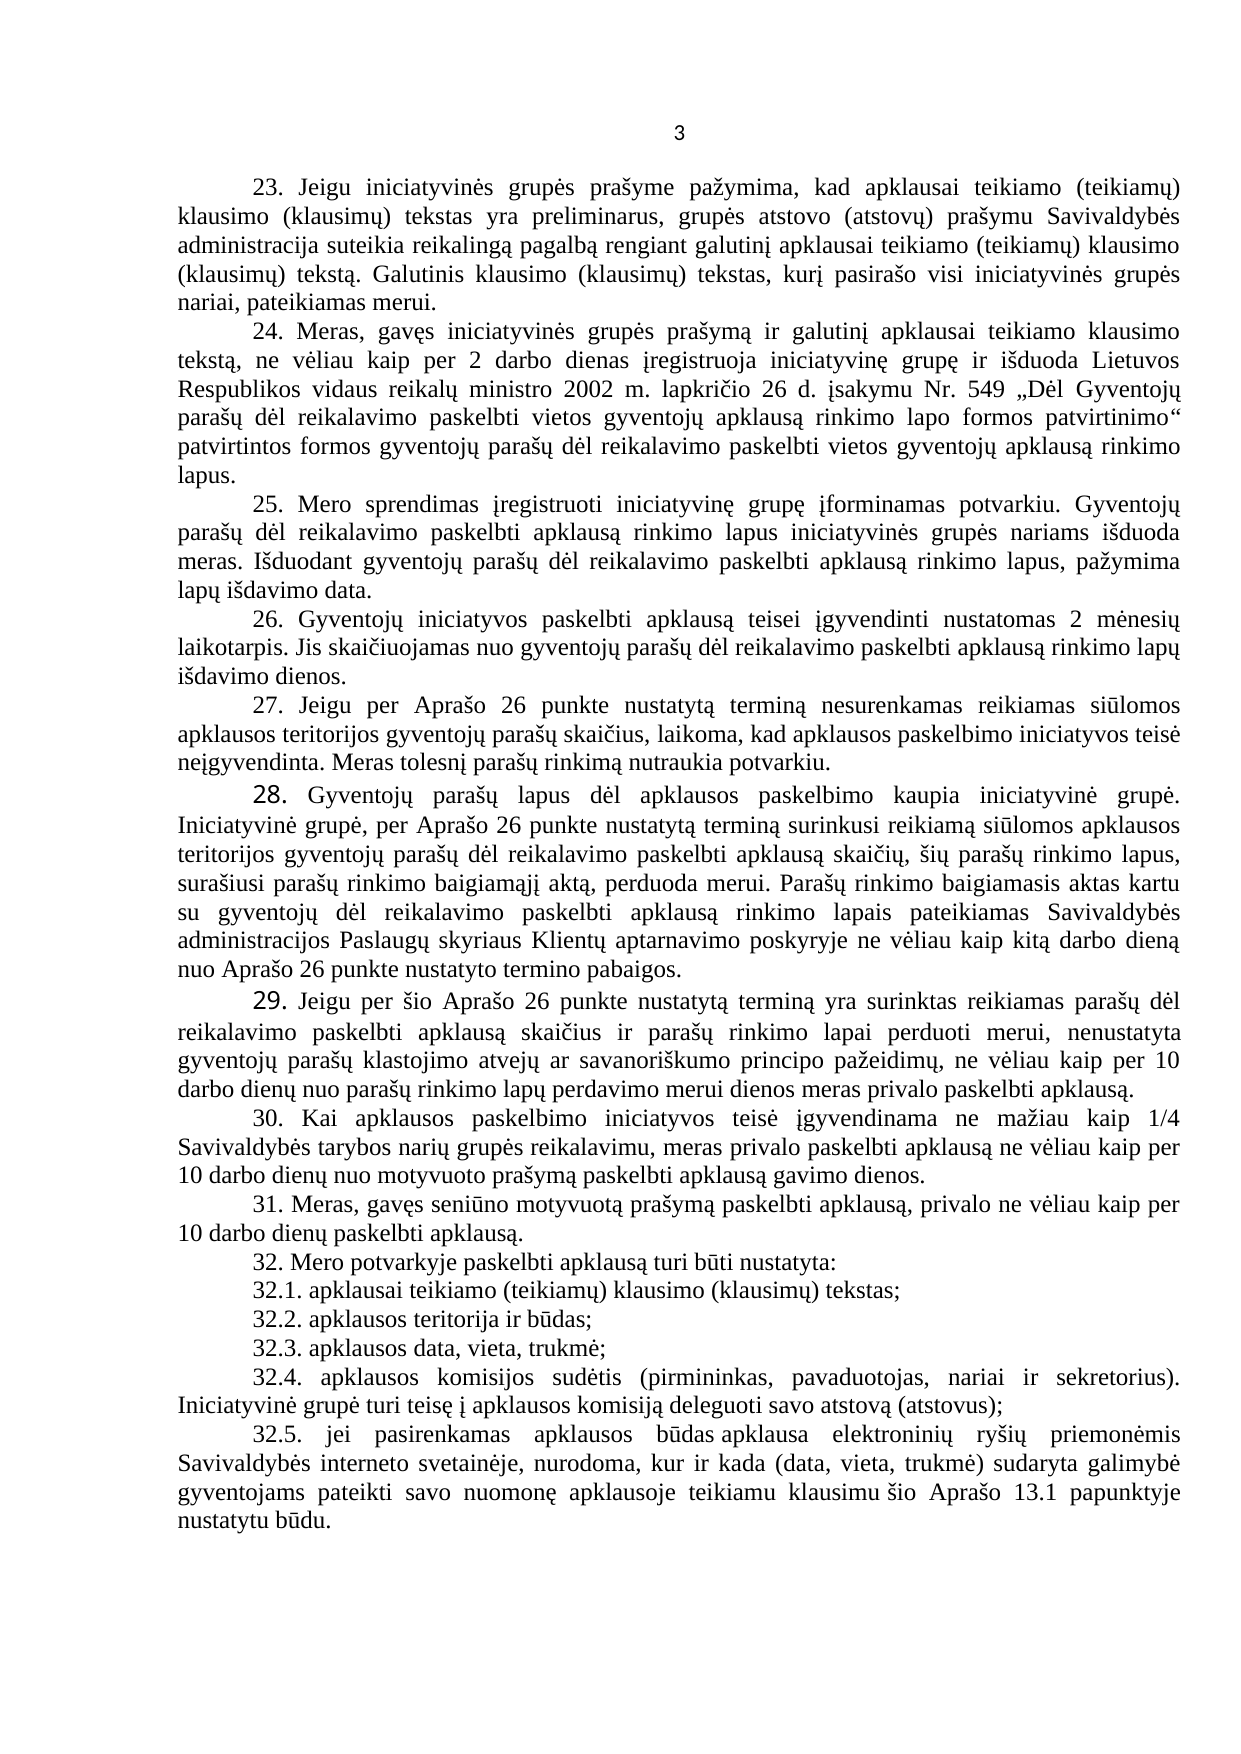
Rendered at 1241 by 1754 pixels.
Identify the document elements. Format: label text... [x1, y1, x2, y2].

text 28. Gyventojų parašų lapus dėl apklausos paskelbimo kaupia iniciatyvinė grupė. Iniciatyvinė grupė, per Aprašo 26 punkte nustatytą terminą surinkusi reikiamą siūlomos apklausos teritorijos gyventojų parašų dėl reikalavimo paskelbti apklausą skaičių, šių parašų rinkimo lapus, surašiusi parašų rinkimo baigiamąjį aktą, perduoda merui. Parašų rinkimo baigiamasis aktas kartu su gyventojų dėl reikalavimo paskelbti apklausą rinkimo lapais pateikiamas Savivaldybės administracijos Paslaugų skyriaus Klientų aptarnavimo poskyryje ne vėliau kaip kitą darbo dieną nuo Aprašo 26 punkte nustatyto termino pabaigos. [177, 776, 1181, 983]
text 31. Meras, gavęs seniūno motyvuotą prašymą paskelbti apklausą, privalo ne vėliau kaip per 10 darbo dienų paskelbti apklausą. [177, 1189, 1181, 1247]
text 30. Kai apklausos paskelbimo iniciatyvos teisė įgyvendinama ne mažiau kaip 1/4 Savivaldybės tarybos narių grupės reikalavimu, meras privalo paskelbti apklausą ne vėliau kaip per 10 darbo dienų nuo motyvuoto prašymą paskelbti apklausą gavimo dienos. [177, 1103, 1181, 1189]
text 23. Jeigu iniciatyvinės grupės prašyme pažymima, kad apklausai teikiamo (teikiamų) klausimo (klausimų) tekstas yra preliminarus, grupės atstovo (atstovų) prašymu Savivaldybės administracija suteikia reikalingą pagalbą rengiant galutinį apklausai teikiamo (teikiamų) klausimo (klausimų) tekstą. Galutinis klausimo (klausimų) tekstas, kurį pasirašo visi iniciatyvinės grupės nariai, pateikiamas merui. [177, 172, 1181, 316]
text 32.1. apklausai teikiamo (teikiamų) klausimo (klausimų) tekstas; [177, 1276, 1181, 1304]
text 32.5. jei pasirenkamas apklausos būdas apklausa elektroninių ryšių priemonėmis Savivaldybės interneto svetainėje, nurodoma, kur ir kada (data, vieta, trukmė) sudaryta galimybė gyventojams pateikti savo nuomonę apklausoje teikiamu klausimu šio Aprašo 13.1 papunktyje nustatytu būdu. [177, 1419, 1181, 1534]
text 32.4. apklausos komisijos sudėtis (pirmininkas, pavaduotojas, nariai ir sekretorius). Iniciatyvinė grupė turi teisę į apklausos komisiją deleguoti savo atstovą (atstovus); [177, 1362, 1181, 1419]
text 32. Mero potvarkyje paskelbti apklausą turi būti nustatyta: [177, 1247, 1181, 1276]
text 29. Jeigu per šio Aprašo 26 punkte nustatytą terminą yra surinktas reikiamas parašų dėl reikalavimo paskelbti apklausą skaičius ir parašų rinkimo lapai perduoti merui, nenustatyta gyventojų parašų klastojimo atvejų ar savanoriškumo principo pažeidimų, ne vėliau kaip per 10 darbo dienų nuo parašų rinkimo lapų perdavimo merui dienos meras privalo paskelbti apklausą. [177, 983, 1181, 1103]
text 24. Meras, gavęs iniciatyvinės grupės prašymą ir galutinį apklausai teikiamo klausimo tekstą, ne vėliau kaip per 2 darbo dienas įregistruoja iniciatyvinę grupę ir išduoda Lietuvos Respublikos vidaus reikalų ministro 2002 m. lapkričio 26 d. įsakymu Nr. 549 „Dėl Gyventojų parašų dėl reikalavimo paskelbti vietos gyventojų apklausą rinkimo lapo formos patvirtinimo“ patvirtintos formos gyventojų parašų dėl reikalavimo paskelbti vietos gyventojų apklausą rinkimo lapus. [177, 316, 1181, 489]
text 26. Gyventojų iniciatyvos paskelbti apklausą teisei įgyvendinti nustatomas 2 mėnesių laikotarpis. Jis skaičiuojamas nuo gyventojų parašų dėl reikalavimo paskelbti apklausą rinkimo lapų išdavimo dienos. [177, 604, 1181, 690]
text 27. Jeigu per Aprašo 26 punkte nustatytą terminą nesurenkamas reikiamas siūlomos apklausos teritorijos gyventojų parašų skaičius, laikoma, kad apklausos paskelbimo iniciatyvos teisė neįgyvendinta. Meras tolesnį parašų rinkimą nutraukia potvarkiu. [177, 690, 1181, 776]
text 25. Mero sprendimas įregistruoti iniciatyvinę grupę įforminamas potvarkiu. Gyventojų parašų dėl reikalavimo paskelbti apklausą rinkimo lapus iniciatyvinės grupės nariams išduoda meras. Išduodant gyventojų parašų dėl reikalavimo paskelbti apklausą rinkimo lapus, pažymima lapų išdavimo data. [177, 489, 1181, 604]
text 32.2. apklausos teritorija ir būdas; [177, 1304, 1181, 1333]
text 32.3. apklausos data, vieta, trukmė; [177, 1333, 1181, 1362]
